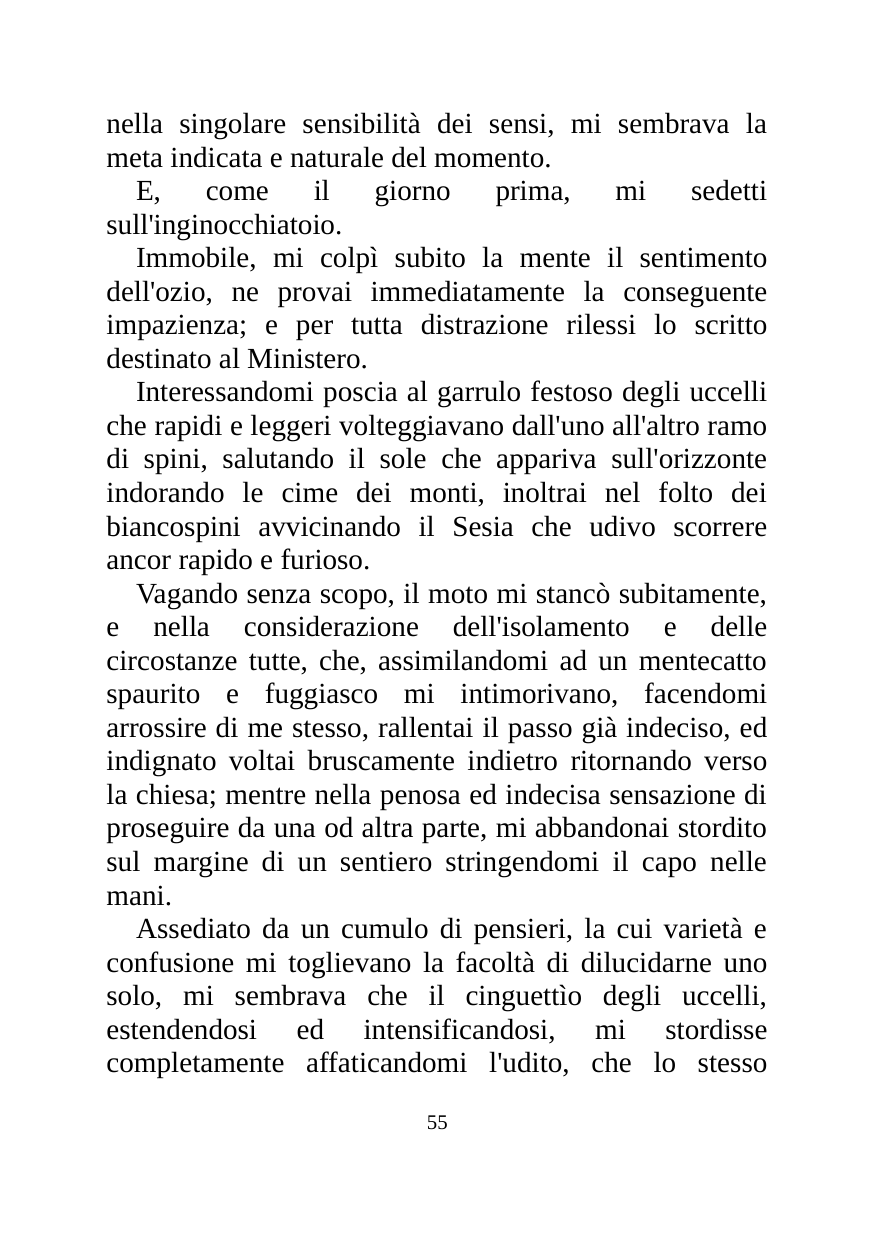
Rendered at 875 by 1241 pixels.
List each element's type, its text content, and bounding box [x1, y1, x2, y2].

text Assediato da un cumulo di pensieri, la cui varietà e confusione mi toglievano la facoltà di dilucidarne uno solo, mi sembrava che il cinguettìo degli uccelli, estendendosi ed intensificandosi, mi stordisse completamente affaticandomi l'udito, che lo stesso [106, 911, 768, 1079]
text Vagando senza scopo, il moto mi stancò subitamente, e nella considerazione dell'isolamento e delle circostanze tutte, che, assimilandomi ad un mentecatto spaurito e fuggiasco mi intimorivano, facendomi arrossire di me stesso, rallentai il passo già indeciso, ed indignato voltai bruscamente indietro ritornando verso la chiesa; mentre nella penosa ed indecisa sensazione di proseguire da una od altra parte, mi abbandonai stordito sul margine di un sentiero stringendomi il capo nelle mani. [106, 576, 768, 911]
text nella singolare sensibilità dei sensi, mi sembrava la meta indicata e naturale del momento. [106, 106, 768, 173]
text Immobile, mi colpì subito la mente il sentimento dell'ozio, ne provai immediatamente la conseguente impazienza; e per tutta distrazione rilessi lo scritto destinato al Ministero. [106, 240, 768, 374]
text E, come il giorno prima, mi sedetti sull'inginocchiatoio. [106, 173, 768, 240]
text Interessandomi poscia al garrulo festoso degli uccelli che rapidi e leggeri volteggiavano dall'uno all'altro ramo di spini, salutando il sole che appariva sull'orizzonte indorando le cime dei monti, inoltrai nel folto dei biancospini avvicinando il Sesia che udivo scorrere ancor rapido e furioso. [106, 374, 768, 576]
